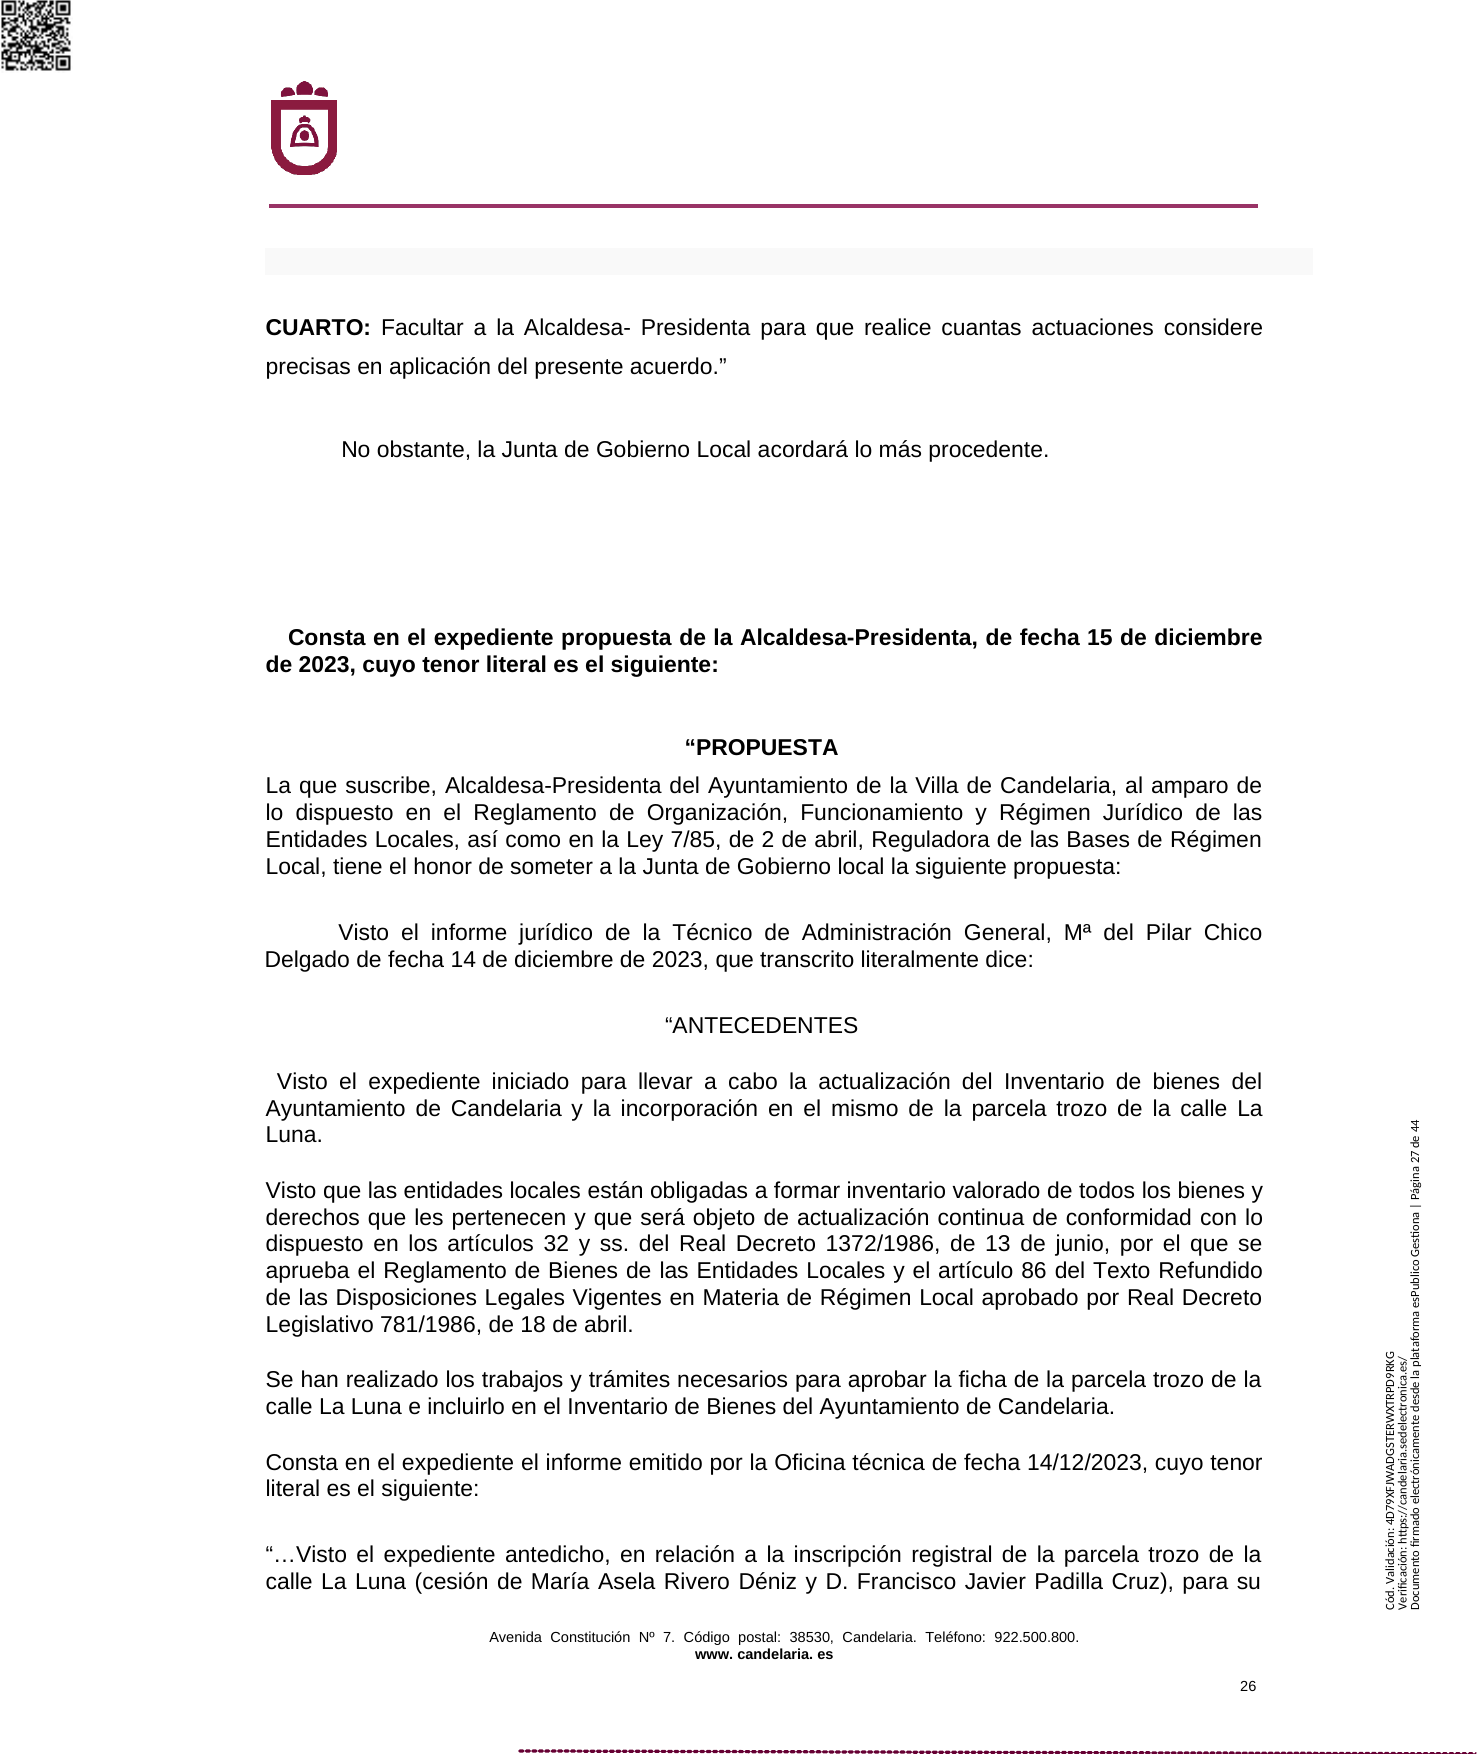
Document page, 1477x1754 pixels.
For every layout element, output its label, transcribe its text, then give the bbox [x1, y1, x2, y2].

text “…Visto el expediente antedicho, en relación a la inscripción registral de la parcela trozo de la calle La Luna (cesión de María Asela Rivero Déniz y D. Francisco Javier Padilla Cruz), para su [265, 1541, 1263, 1594]
text Consta en el expediente el informe emitido por la Oficina técnica de fecha 14/12/2023, cuyo tenor literal es el siguiente: [265, 1448, 1263, 1502]
text Consta en el expediente propuesta de la Alcaldesa-Presidenta, de fecha 15 de diciembre de 2023, cuyo tenor literal es el siguiente: [265, 624, 1264, 677]
text No obstante, la Junta de Gobierno Local acordará lo más procedente. [341, 436, 1263, 463]
text Se han realizado los trabajos y trámites necesarios para aprobar la ficha de la parcela trozo de la calle La Luna e incluirlo en el Inventario de Bienes del Ayuntamiento de Candelaria. [265, 1366, 1263, 1419]
text CUARTO: Facultar a la Alcaldesa- Presidenta para que realice cuantas actuaciones considere precisas en aplicación del presente acuerdo.” [265, 314, 1263, 379]
text Visto que las entidades locales están obligadas a formar inventario valorado de todos los bienes y derechos que les pertenecen y que será objeto de actualización continua de conformidad con lo dispuesto en los artículos 32 y ss. del Real Decreto 1372/1986, de 13 de junio, por el que se aprueba el Reglamento de Bienes de las Entidades Locales y el artículo 86 del Texto Refundido de las Disposiciones Legales Vigentes en Materia de Régimen Local aprobado por Real Decreto Legislativo 781/1986, de 18 de abril. [265, 1177, 1263, 1337]
subtitle “PROPUESTA [252, 734, 1277, 760]
text Visto el expediente iniciado para llevar a cabo la actualización del Inventario de bienes del Ayuntamiento de Candelaria y la incorporación en el mismo de la parcela trozo de la calle La Luna. [265, 1068, 1263, 1148]
text Visto el informe jurídico de la Técnico de Administración General, Mª del Pilar Chico Delgado de fecha 14 de diciembre de 2023, que transcrito literalmente dice: [264, 919, 1263, 972]
subtitle “ANTECEDENTES [252, 1012, 1277, 1038]
text La que suscribe, Alcaldesa-Presidenta del Ayuntamiento de la Villa de Candelaria, al amparo de lo dispuesto en el Reglamento de Organización, Funcionamiento y Régimen Jurídico de las Entidades Locales, así como en la Ley 7/85, de 2 de abril, Reguladora de las Bases de Régimen Local, tiene el honor de someter a la Junta de Gobierno local la siguiente propuesta: [265, 772, 1263, 879]
